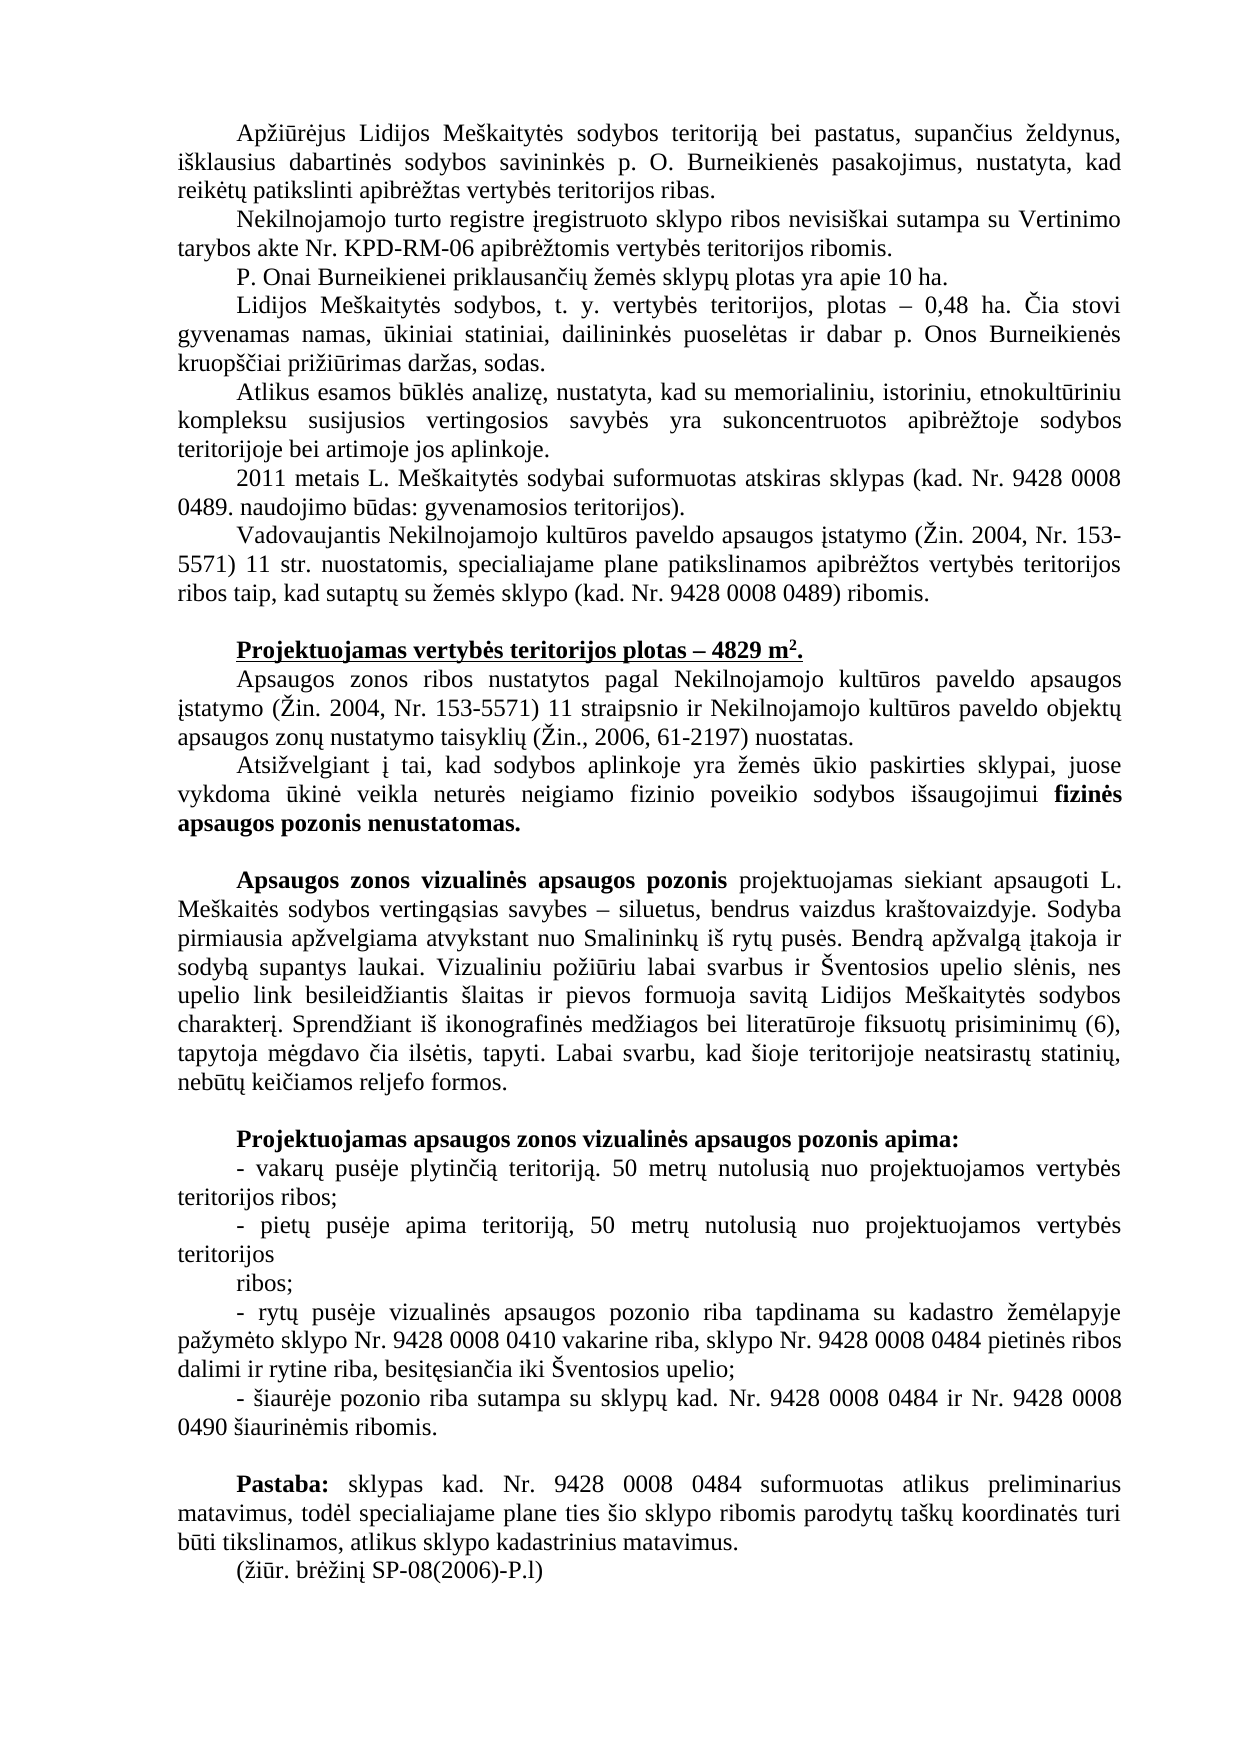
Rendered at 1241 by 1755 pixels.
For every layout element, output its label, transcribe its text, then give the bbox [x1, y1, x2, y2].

text Atsižvelgiant į tai, kad sodybos aplinkoje yra žemės ūkio paskirties sklypai, juose vykdoma ūkinė veikla neturės neigiamo fizinio poveikio sodybos išsaugojimui fizinės apsaugos pozonis nenustatomas. [177, 751, 1122, 837]
text Apžiūrėjus Lidijos Meškaitytės sodybos teritoriją bei pastatus, supančius želdynus, išklausius dabartinės sodybos savininkės p. O. Burneikienės pasakojimus, nustatyta, kad reikėtų patikslinti apibrėžtas vertybės teritorijos ribas. [177, 118, 1122, 204]
text ribos; [177, 1268, 1122, 1297]
text Pastaba: sklypas kad. Nr. 9428 0008 0484 suformuotas atlikus preliminarius matavimus, todėl specialiajame plane ties šio sklypo ribomis parodytų taškų koordinatės turi būti tikslinamos, atlikus sklypo kadastrinius matavimus. [177, 1469, 1122, 1556]
text Projektuojamas vertybės teritorijos plotas – 4829 m2. [177, 636, 1122, 664]
text Apsaugos zonos vizualinės apsaugos pozonis projektuojamas siekiant apsaugoti L. Meškaitės sodybos vertingąsias savybes – siluetus, bendrus vaizdus kraštovaizdyje. Sodyba pirmiausia apžvelgiama atvykstant nuo Smalininkų iš rytų pusės. Bendrą apžvalgą įtakoja ir sodybą supantys laukai. Vizualiniu požiūriu labai svarbus ir Šventosios upelio slėnis, nes upelio link besileidžiantis šlaitas ir pievos formuoja savitą Lidijos Meškaitytės sodybos charakterį. Sprendžiant iš ikonografinės medžiagos bei literatūroje fiksuotų prisiminimų (6), tapytoja mėgdavo čia ilsėtis, tapyti. Labai svarbu, kad šioje teritorijoje neatsirastų statinių, nebūtų keičiamos reljefo formos. [177, 866, 1122, 1096]
text Lidijos Meškaitytės sodybos, t. y. vertybės teritorijos, plotas – 0,48 ha. Čia stovi gyvenamas namas, ūkiniai statiniai, dailininkės puoselėtas ir dabar p. Onos Burneikienės kruopščiai prižiūrimas daržas, sodas. [177, 291, 1122, 377]
text P. Onai Burneikienei priklausančių žemės sklypų plotas yra apie 10 ha. [177, 262, 1122, 291]
text Atlikus esamos būklės analizę, nustatyta, kad su memorialiniu, istoriniu, etnokultūriniu kompleksu susijusios vertingosios savybės yra sukoncentruotos apibrėžtoje sodybos teritorijoje bei artimoje jos aplinkoje. [177, 377, 1122, 463]
text (žiūr. brėžinį SP-08(2006)-P.l) [177, 1556, 1122, 1584]
text Nekilnojamojo turto registre įregistruoto sklypo ribos nevisiškai sutampa su Vertinimo tarybos akte Nr. KPD-RM-06 apibrėžtomis vertybės teritorijos ribomis. [177, 204, 1122, 262]
text - šiaurėje pozonio riba sutampa su sklypų kad. Nr. 9428 0008 0484 ir Nr. 9428 0008 0490 šiaurinėmis ribomis. [177, 1383, 1122, 1441]
text - vakarų pusėje plytinčią teritoriją. 50 metrų nutolusią nuo projektuojamos vertybės teritorijos ribos; [177, 1153, 1122, 1211]
text - pietų pusėje apima teritoriją, 50 metrų nutolusią nuo projektuojamos vertybės teritorijos [177, 1211, 1122, 1268]
text - rytų pusėje vizualinės apsaugos pozonio riba tapdinama su kadastro žemėlapyje pažymėto sklypo Nr. 9428 0008 0410 vakarine riba, sklypo Nr. 9428 0008 0484 pietinės ribos dalimi ir rytine riba, besitęsiančia iki Šventosios upelio; [177, 1297, 1122, 1383]
text Apsaugos zonos ribos nustatytos pagal Nekilnojamojo kultūros paveldo apsaugos įstatymo (Žin. 2004, Nr. 153-5571) 11 straipsnio ir Nekilnojamojo kultūros paveldo objektų apsaugos zonų nustatymo taisyklių (Žin., 2006, 61-2197) nuostatas. [177, 664, 1122, 751]
text Projektuojamas apsaugos zonos vizualinės apsaugos pozonis apima: [177, 1124, 1122, 1153]
text 2011 metais L. Meškaitytės sodybai suformuotas atskiras sklypas (kad. Nr. 9428 0008 0489. naudojimo būdas: gyvenamosios teritorijos). [177, 463, 1122, 521]
text Vadovaujantis Nekilnojamojo kultūros paveldo apsaugos įstatymo (Žin. 2004, Nr. 153-5571) 11 str. nuostatomis, specialiajame plane patikslinamos apibrėžtos vertybės teritorijos ribos taip, kad sutaptų su žemės sklypo (kad. Nr. 9428 0008 0489) ribomis. [177, 521, 1122, 607]
